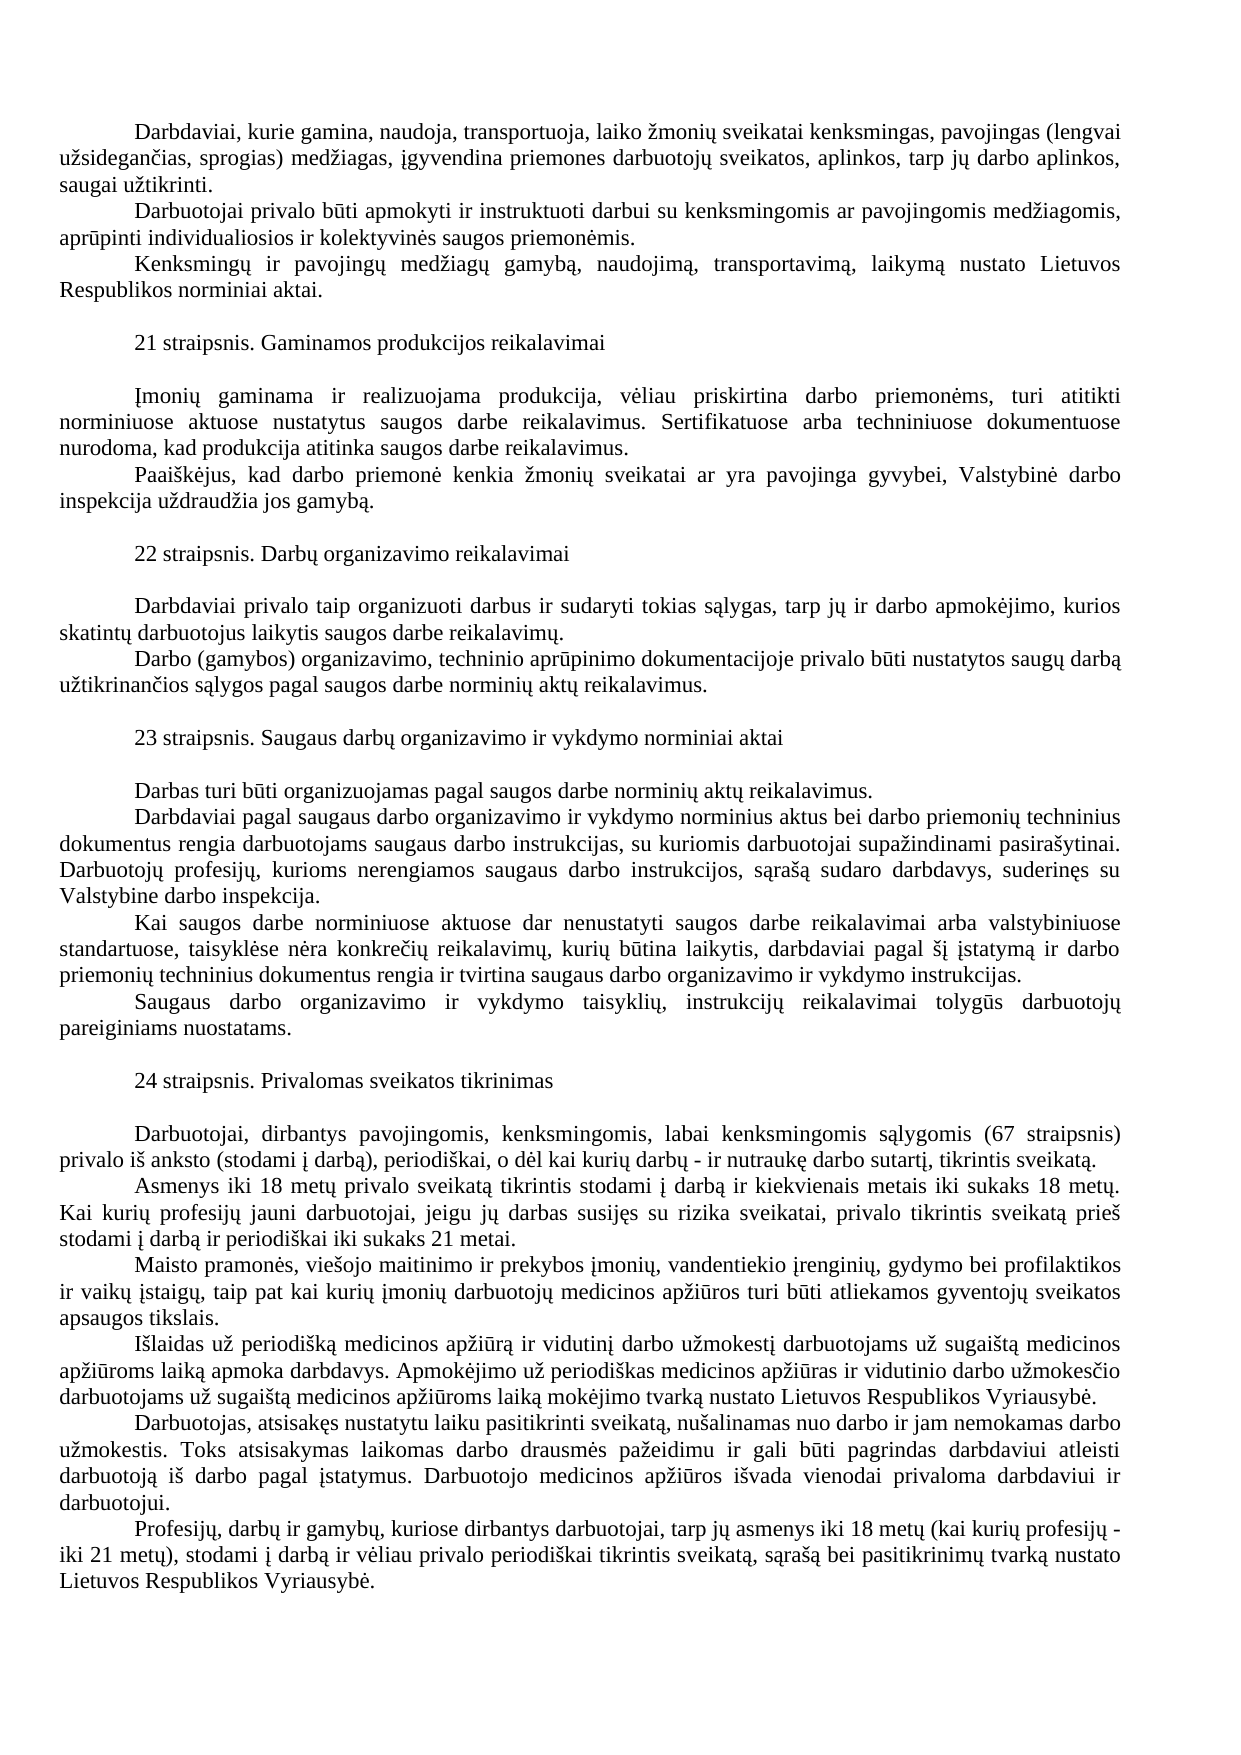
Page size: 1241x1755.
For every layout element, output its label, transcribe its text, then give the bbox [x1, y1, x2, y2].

text Darbdaviai pagal saugaus darbo organizavimo ir vykdymo norminius aktus bei darbo priemonių techninius dokumentus rengia darbuotojams saugaus darbo instrukcijas, su kuriomis darbuotojai supažindinami pasirašytinai. Darbuotojų profesijų, kurioms nerengiamos saugaus darbo instrukcijos, sąrašą sudaro darbdavys, suderinęs su Valstybine darbo inspekcija. [59, 803, 1122, 909]
text Darbuotojas, atsisakęs nustatytu laiku pasitikrinti sveikatą, nušalinamas nuo darbo ir jam nemokamas darbo užmokestis. Toks atsisakymas laikomas darbo drausmės pažeidimu ir gali būti pagrindas darbdaviui atleisti darbuotoją iš darbo pagal įstatymus. Darbuotojo medicinos apžiūros išvada vienodai privaloma darbdaviui ir darbuotojui. [59, 1409, 1122, 1515]
text 23 straipsnis. Saugaus darbų organizavimo ir vykdymo norminiai aktai [59, 724, 1122, 751]
text 24 straipsnis. Privalomas sveikatos tikrinimas [59, 1067, 1122, 1093]
text Įmonių gaminama ir realizuojama produkcija, vėliau priskirtina darbo priemonėms, turi atitikti norminiuose aktuose nustatytus saugos darbe reikalavimus. Sertifikatuose arba techniniuose dokumentuose nurodoma, kad produkcija atitinka saugos darbe reikalavimus. [59, 382, 1122, 461]
text 22 straipsnis. Darbų organizavimo reikalavimai [59, 540, 1122, 566]
text Profesijų, darbų ir gamybų, kuriose dirbantys darbuotojai, tarp jų asmenys iki 18 metų (kai kurių profesijų - iki 21 metų), stodami į darbą ir vėliau privalo periodiškai tikrintis sveikatą, sąrašą bei pasitikrinimų tvarką nustato Lietuvos Respublikos Vyriausybė. [59, 1515, 1122, 1594]
text Darbdaviai privalo taip organizuoti darbus ir sudaryti tokias sąlygas, tarp jų ir darbo apmokėjimo, kurios skatintų darbuotojus laikytis saugos darbe reikalavimų. [59, 592, 1122, 645]
text Darbas turi būti organizuojamas pagal saugos darbe norminių aktų reikalavimus. [59, 777, 1122, 803]
text 21 straipsnis. Gaminamos produkcijos reikalavimai [59, 329, 1122, 355]
text Darbuotojai, dirbantys pavojingomis, kenksmingomis, labai kenksmingomis sąlygomis (67 straipsnis) privalo iš anksto (stodami į darbą), periodiškai, o dėl kai kurių darbų - ir nutraukę darbo sutartį, tikrintis sveikatą. [59, 1119, 1122, 1172]
text Išlaidas už periodišką medicinos apžiūrą ir vidutinį darbo užmokestį darbuotojams už sugaištą medicinos apžiūroms laiką apmoka darbdavys. Apmokėjimo už periodiškas medicinos apžiūras ir vidutinio darbo užmokesčio darbuotojams už sugaištą medicinos apžiūroms laiką mokėjimo tvarką nustato Lietuvos Respublikos Vyriausybė. [59, 1330, 1122, 1409]
text Kenksmingų ir pavojingų medžiagų gamybą, naudojimą, transportavimą, laikymą nustato Lietuvos Respublikos norminiai aktai. [59, 250, 1122, 303]
text Maisto pramonės, viešojo maitinimo ir prekybos įmonių, vandentiekio įrenginių, gydymo bei profilaktikos ir vaikų įstaigų, taip pat kai kurių įmonių darbuotojų medicinos apžiūros turi būti atliekamos gyventojų sveikatos apsaugos tikslais. [59, 1251, 1122, 1330]
text Asmenys iki 18 metų privalo sveikatą tikrintis stodami į darbą ir kiekvienais metais iki sukaks 18 metų. Kai kurių profesijų jauni darbuotojai, jeigu jų darbas susijęs su rizika sveikatai, privalo tikrintis sveikatą prieš stodami į darbą ir periodiškai iki sukaks 21 metai. [59, 1172, 1122, 1251]
text Paaiškėjus, kad darbo priemonė kenkia žmonių sveikatai ar yra pavojinga gyvybei, Valstybinė darbo inspekcija uždraudžia jos gamybą. [59, 461, 1122, 513]
text Saugaus darbo organizavimo ir vykdymo taisyklių, instrukcijų reikalavimai tolygūs darbuotojų pareiginiams nuostatams. [59, 988, 1122, 1041]
text Darbo (gamybos) organizavimo, techninio aprūpinimo dokumentacijoje privalo būti nustatytos saugų darbą užtikrinančios sąlygos pagal saugos darbe norminių aktų reikalavimus. [59, 645, 1122, 698]
text Kai saugos darbe norminiuose aktuose dar nenustatyti saugos darbe reikalavimai arba valstybiniuose standartuose, taisyklėse nėra konkrečių reikalavimų, kurių būtina laikytis, darbdaviai pagal šį įstatymą ir darbo priemonių techninius dokumentus rengia ir tvirtina saugaus darbo organizavimo ir vykdymo instrukcijas. [59, 909, 1122, 988]
text Darbuotojai privalo būti apmokyti ir instruktuoti darbui su kenksmingomis ar pavojingomis medžiagomis, aprūpinti individualiosios ir kolektyvinės saugos priemonėmis. [59, 197, 1122, 250]
text Darbdaviai, kurie gamina, naudoja, transportuoja, laiko žmonių sveikatai kenksmingas, pavojingas (lengvai užsidegančias, sprogias) medžiagas, įgyvendina priemones darbuotojų sveikatos, aplinkos, tarp jų darbo aplinkos, saugai užtikrinti. [59, 118, 1122, 197]
